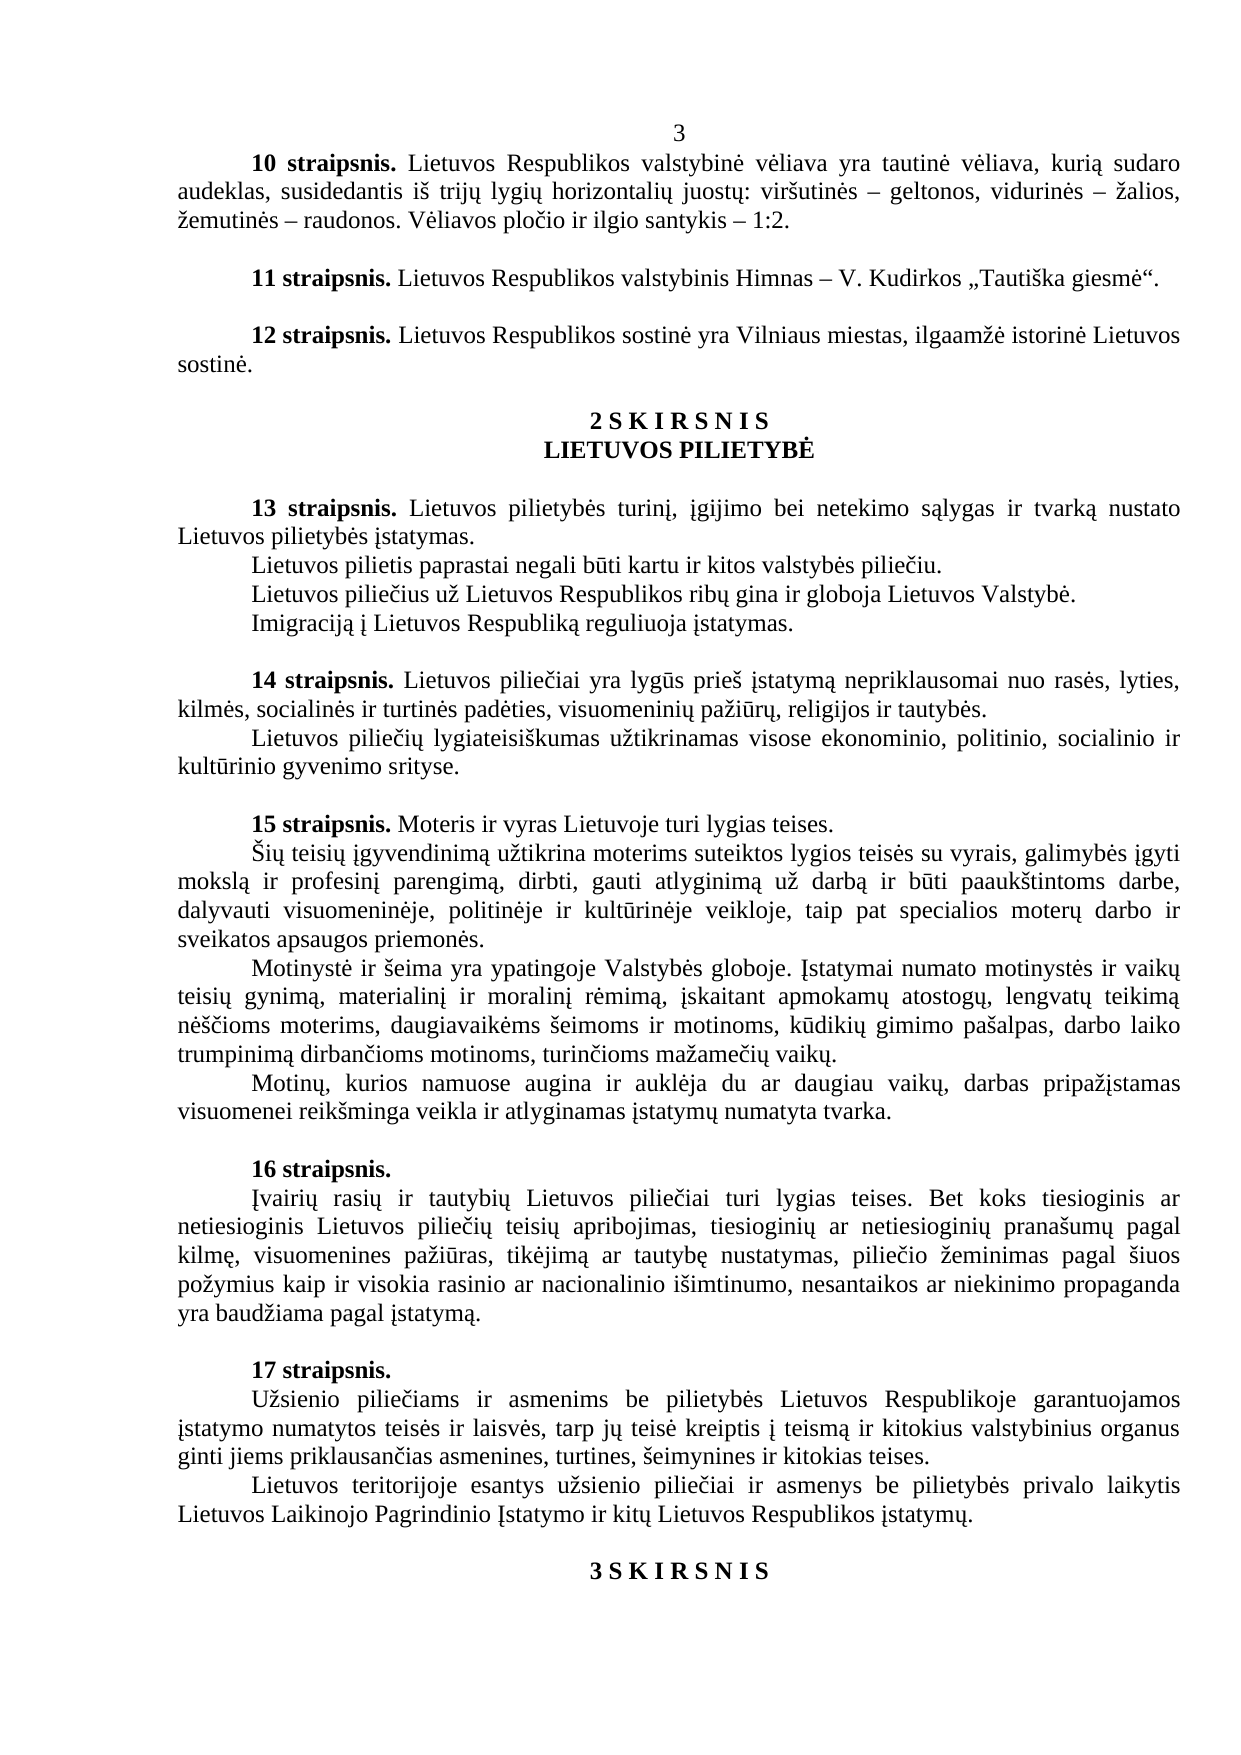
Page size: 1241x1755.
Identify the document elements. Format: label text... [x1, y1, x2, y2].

text Lietuvos piliečių lygiateisiškumas užtikrinamas visose ekonominio, politinio, socialinio ir kultūrinio gyvenimo srityse. [177, 723, 1181, 780]
text Imigraciją į Lietuvos Respubliką reguliuoja įstatymas. [177, 608, 1181, 636]
text Lietuvos teritorijoje esantys užsienio piliečiai ir asmenys be pilietybės privalo laikytis Lietuvos Laikinojo Pagrindinio Įstatymo ir kitų Lietuvos Respublikos įstatymų. [177, 1470, 1181, 1528]
text Užsienio piliečiams ir asmenims be pilietybės Lietuvos Respublikoje garantuojamos įstatymo numatytos teisės ir laisvės, tarp jų teisė kreiptis į teismą ir kitokius valstybinius organus ginti jiems priklausančias asmenines, turtines, šeimynines ir kitokias teises. [177, 1384, 1181, 1470]
text 2 s k i r s n i s [177, 406, 1181, 435]
text 15 straipsnis. Moteris ir vyras Lietuvoje turi lygias teises. [177, 809, 1181, 838]
text 17 straipsnis. [177, 1355, 1181, 1384]
text 12 straipsnis. Lietuvos Respublikos sostinė yra Vilniaus miestas, ilgaamžė istorinė Lietuvos sostinė. [177, 320, 1181, 378]
text 3 s k i r s n i s [177, 1556, 1181, 1585]
text Šių teisių įgyvendinimą užtikrina moterims suteiktos lygios teisės su vyrais, galimybės įgyti mokslą ir profesinį parengimą, dirbti, gauti atlyginimą už darbą ir būti paaukštintoms darbe, dalyvauti visuomeninėje, politinėje ir kultūrinėje veikloje, taip pat specialios moterų darbo ir sveikatos apsaugos priemonės. [177, 838, 1181, 953]
text Lietuvos piliečius už Lietuvos Respublikos ribų gina ir globoja Lietuvos Valstybė. [177, 579, 1181, 608]
text 11 straipsnis. Lietuvos Respublikos valstybinis Himnas – V. Kudirkos „Tautiška giesmė“. [177, 263, 1181, 291]
text Motinų, kurios namuose augina ir auklėja du ar daugiau vaikų, darbas pripažįstamas visuomenei reikšminga veikla ir atlyginamas įstatymų numatyta tvarka. [177, 1068, 1181, 1125]
text Motinystė ir šeima yra ypatingoje Valstybės globoje. Įstatymai numato motinystės ir vaikų teisių gynimą, materialinį ir moralinį rėmimą, įskaitant apmokamų atostogų, lengvatų teikimą nėščioms moterims, daugiavaikėms šeimoms ir motinoms, kūdikių gimimo pašalpas, darbo laiko trumpinimą dirbančioms motinoms, turinčioms mažamečių vaikų. [177, 953, 1181, 1068]
text 14 straipsnis. Lietuvos piliečiai yra lygūs prieš įstatymą nepriklausomai nuo rasės, lyties, kilmės, socialinės ir turtinės padėties, visuomeninių pažiūrų, religijos ir tautybės. [177, 665, 1181, 723]
text Įvairių rasių ir tautybių Lietuvos piliečiai turi lygias teises. Bet koks tiesioginis ar netiesioginis Lietuvos piliečių teisių apribojimas, tiesioginių ar netiesioginių pranašumų pagal kilmę, visuomenines pažiūras, tikėjimą ar tautybę nustatymas, piliečio žeminimas pagal šiuos požymius kaip ir visokia rasinio ar nacionalinio išimtinumo, nesantaikos ar niekinimo propaganda yra baudžiama pagal įstatymą. [177, 1183, 1181, 1326]
text 13 straipsnis. Lietuvos pilietybės turinį, įgijimo bei netekimo sąlygas ir tvarką nustato Lietuvos pilietybės įstatymas. [177, 493, 1181, 550]
text 16 straipsnis. [177, 1154, 1181, 1183]
text Lietuvos pilietis paprastai negali būti kartu ir kitos valstybės piliečiu. [177, 550, 1181, 579]
text LIETUVOS PILIETYBĖ [177, 435, 1181, 464]
text 10 straipsnis. Lietuvos Respublikos valstybinė vėliava yra tautinė vėliava, kurią sudaro audeklas, susidedantis iš trijų lygių horizontalių juostų: viršutinės – geltonos, vidurinės – žalios, žemutinės – raudonos. Vėliavos pločio ir ilgio santykis – 1:2. [177, 148, 1181, 234]
